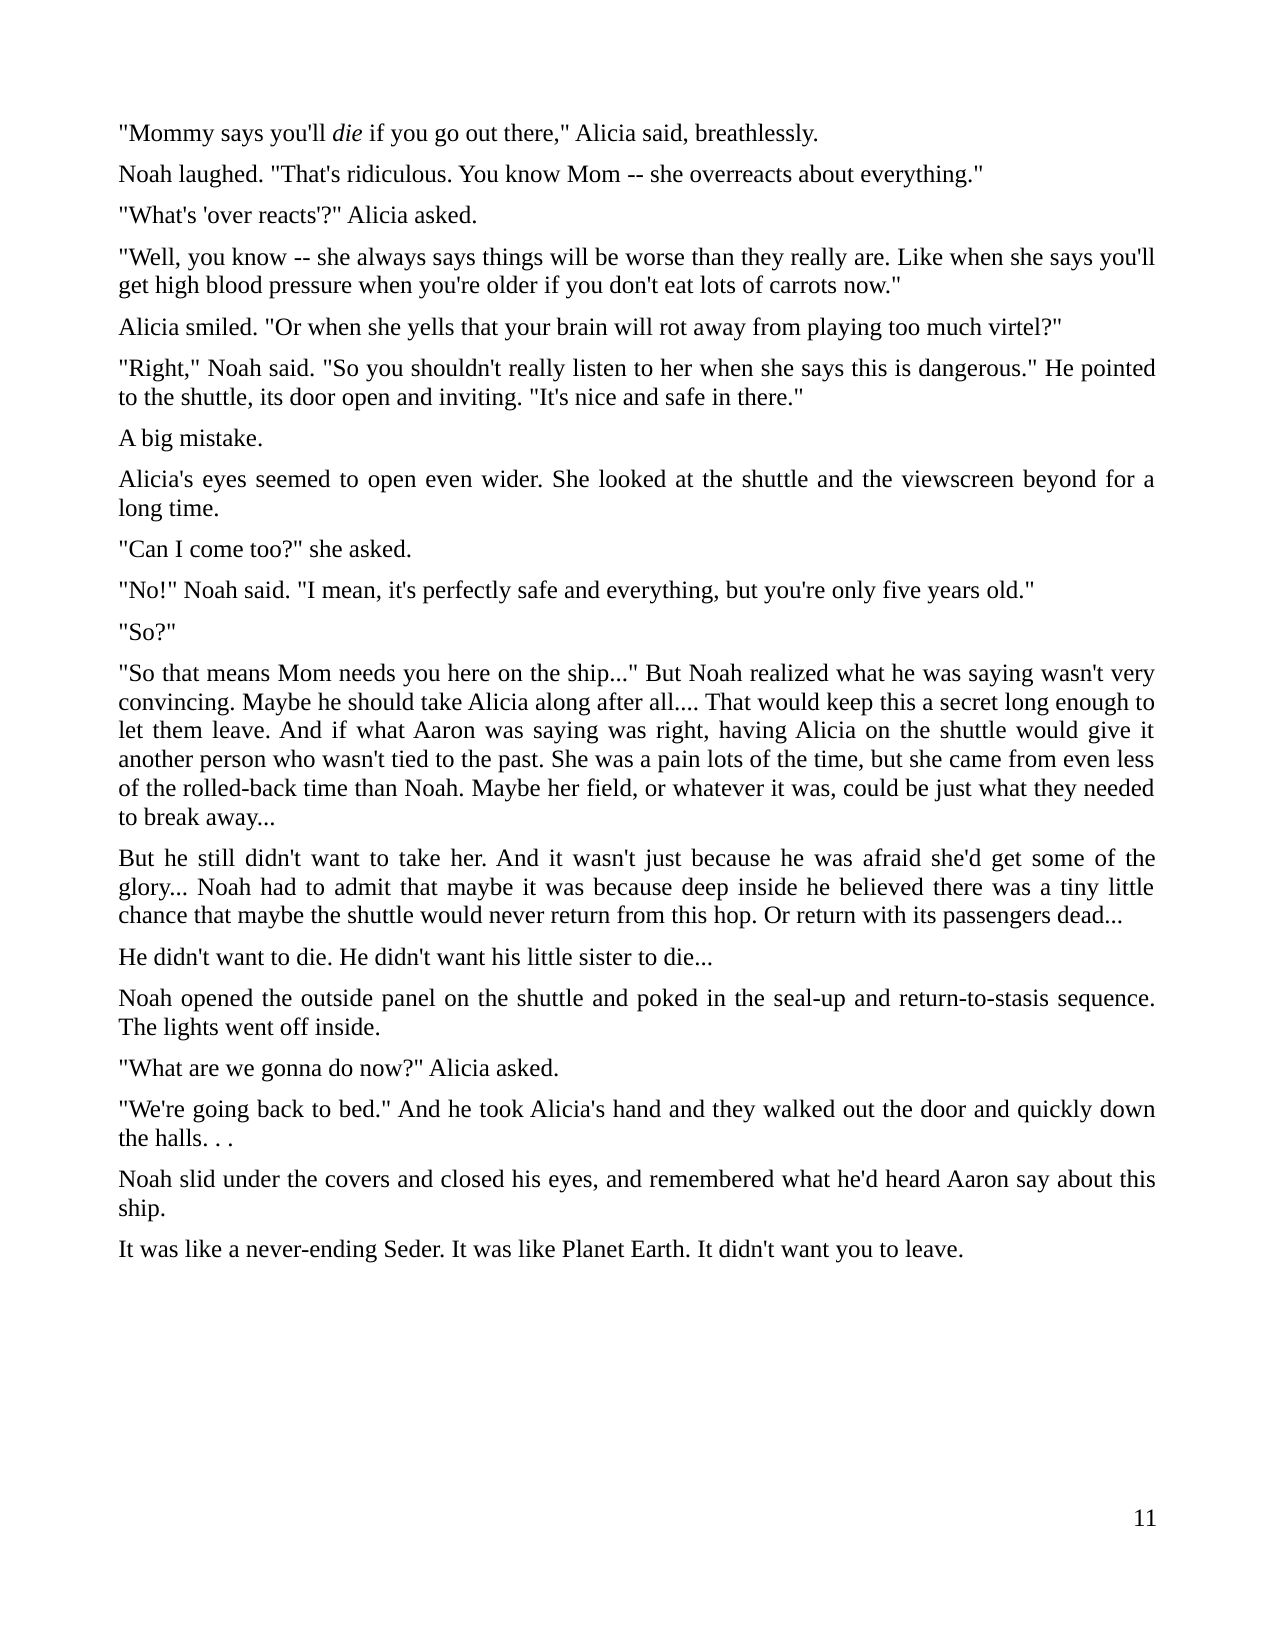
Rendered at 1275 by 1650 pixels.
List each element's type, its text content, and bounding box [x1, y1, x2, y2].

text "What's 'over reacts'?" Alicia asked. [118, 201, 1157, 229]
text "Mommy says you'll die if you go out there," Alicia said, breathlessly. [118, 118, 1157, 147]
text "So that means Mom needs you here on the ship..." But Noah realized what he was saying wasn't very convincing. Maybe he should take Alicia along after all.... That would keep this a secret long enough to let them leave. And if what Aaron was saying was right, having Alicia on the shuttle would give it another person who wasn't tied to the past. She was a pain lots of the time, but she came from even less of the rolled-back time than Noah. Maybe her field, or whatever it was, could be just what they needed to break away... [118, 658, 1157, 831]
text "We're going back to bed." And he took Alicia's hand and they walked out the door and quickly down the halls. . . [118, 1094, 1157, 1152]
text "No!" Noah said. "I mean, it's perfectly safe and everything, but you're only five years old." [118, 576, 1157, 604]
text Noah opened the outside panel on the shuttle and poked in the seal-up and return-to-stasis sequence. The lights went off inside. [118, 983, 1157, 1041]
text "What are we gonna do now?" Alicia asked. [118, 1053, 1157, 1082]
text Noah laughed. "That's ridiculous. You know Mom -- she overreacts about everything." [118, 159, 1157, 188]
text Alicia's eyes seemed to open even wider. She looked at the shuttle and the viewscreen beyond for a long time. [118, 464, 1157, 522]
text Alicia smiled. "Or when she yells that your brain will rot away from playing too much virtel?" [118, 312, 1157, 341]
text "Right," Noah said. "So you shouldn't really listen to her when she says this is dangerous." He pointed to the shuttle, its door open and inviting. "It's nice and safe in there." [118, 353, 1157, 411]
text "Well, you know -- she always says things will be worse than they really are. Like when she says you'll get high blood pressure when you're older if you don't eat lots of carrots now." [118, 242, 1157, 299]
text A big mistake. [118, 423, 1157, 452]
text Noah slid under the covers and closed his eyes, and remembered what he'd heard Aaron say about this ship. [118, 1164, 1157, 1222]
text "Can I come too?" she asked. [118, 534, 1157, 563]
text It was like a never-ending Seder. It was like Planet Earth. It didn't want you to leave. [118, 1234, 1157, 1263]
text He didn't want to die. He didn't want his little sister to die... [118, 942, 1157, 971]
text But he still didn't want to take her. And it wasn't just because he was afraid she'd get some of the glory... Noah had to admit that maybe it was because deep inside he believed there was a tiny little chance that maybe the shuttle would never return from this hop. Or return with its passengers dead... [118, 843, 1157, 929]
text "So?" [118, 617, 1157, 646]
